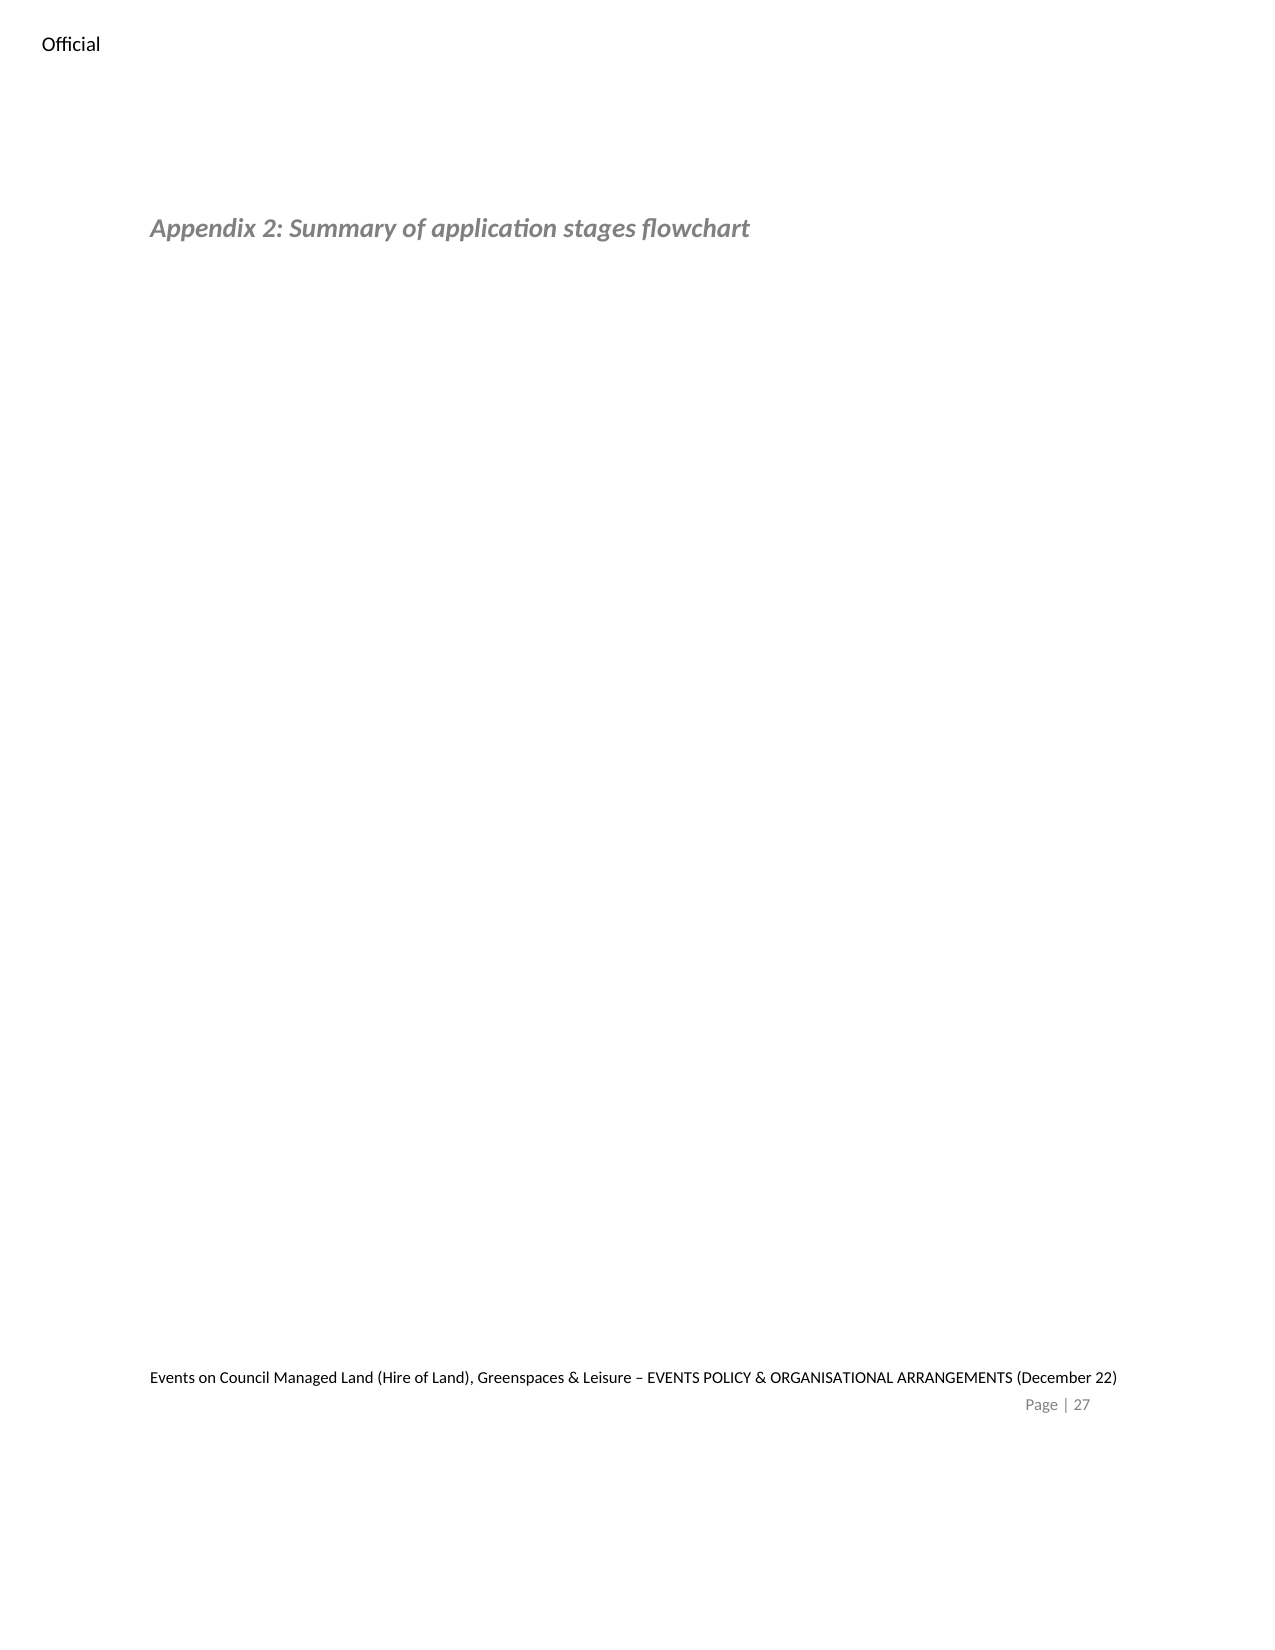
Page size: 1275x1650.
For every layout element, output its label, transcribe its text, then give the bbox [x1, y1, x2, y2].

subtitle Appendix 2: Summary of application stages flowchart [150, 212, 1125, 245]
